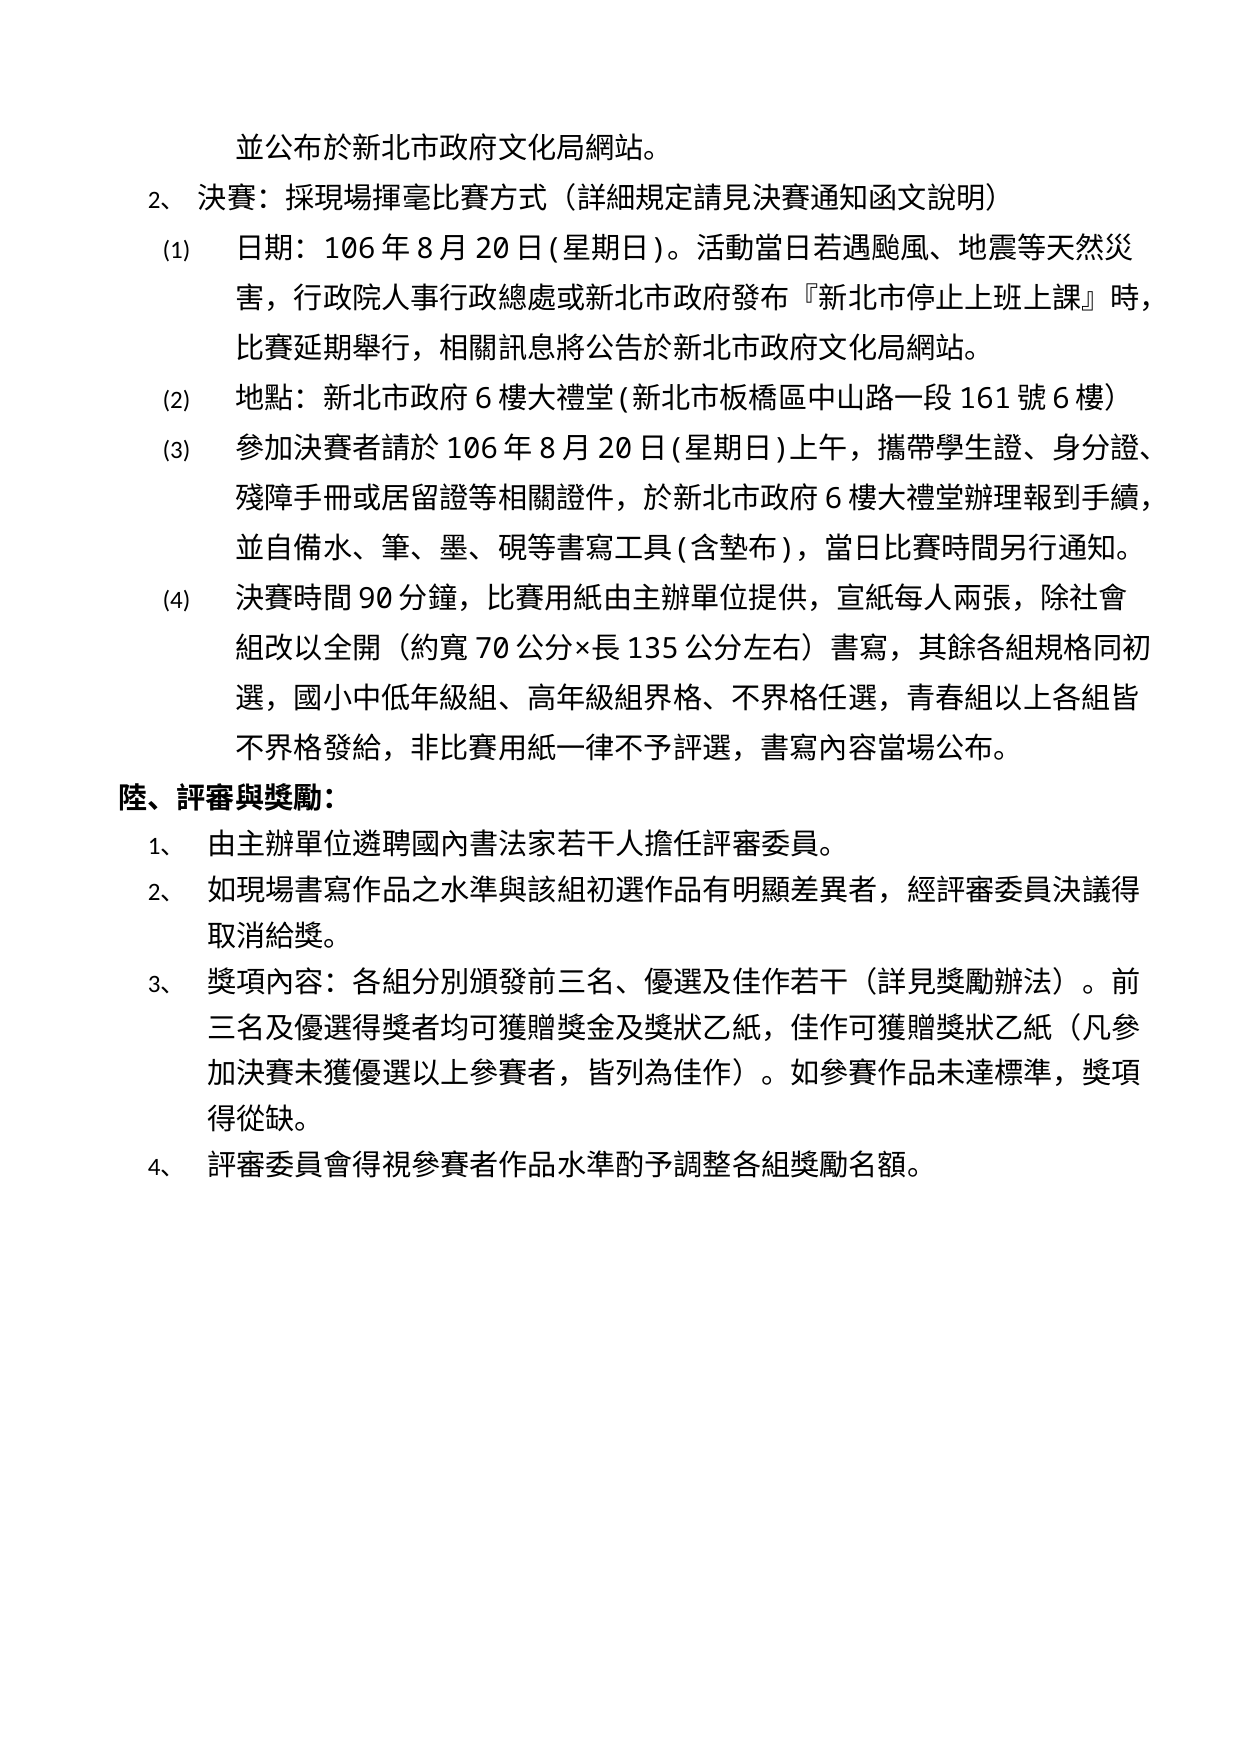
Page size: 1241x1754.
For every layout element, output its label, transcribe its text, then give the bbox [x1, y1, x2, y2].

list 初賽評選：由初賽作品各組選出入選者參加決賽，入選者將以專函通知，並公布於新北市政府文化局網站。 [162, 118, 1152, 168]
list 獎項內容：各組分別頒發前三名、優選及佳作若干（詳見獎勵辦法）。前三名及優選得獎者均可獲贈獎金及獎狀乙紙，佳作可獲贈獎狀乙紙（凡參加決賽未獲優選以上參賽者，皆列為佳作）。如參賽作品未達標準，獎項得從缺。 [148, 956, 1152, 1139]
list 地點：新北市政府6樓大禮堂(新北市板橋區中山路一段161號6樓） [162, 368, 1152, 418]
list 參加決賽者請於106年8月20日(星期日)上午，攜帶學生證、身分證、殘障手冊或居留證等相關證件，於新北市政府6樓大禮堂辦理報到手續，並自備水、筆、墨、硯等書寫工具(含墊布)，當日比賽時間另行通知。 [162, 418, 1152, 568]
list 陸、評審與獎勵： [118, 768, 1152, 818]
list 由主辦單位遴聘國內書法家若干人擔任評審委員。 [148, 818, 1152, 864]
list 評審委員會得視參賽者作品水準酌予調整各組獎勵名額。 [148, 1139, 1152, 1185]
list 決賽：採現場揮毫比賽方式（詳細規定請見決賽通知函文說明） [148, 168, 1152, 218]
list 決賽時間90分鐘，比賽用紙由主辦單位提供，宣紙每人兩張，除社會組改以全開（約寬70公分×長135公分左右）書寫，其餘各組規格同初選，國小中低年級組、高年級組界格、不界格任選，青春組以上各組皆不界格發給，非比賽用紙一律不予評選，書寫內容當場公布。 [162, 568, 1152, 768]
list 如現場書寫作品之水準與該組初選作品有明顯差異者，經評審委員決議得取消給獎。 [148, 864, 1152, 956]
list 日期：106年8月20日(星期日)。活動當日若遇颱風、地震等天然災害，行政院人事行政總處或新北市政府發布『新北市停止上班上課』時，比賽延期舉行，相關訊息將公告於新北市政府文化局網站。 [162, 218, 1152, 368]
